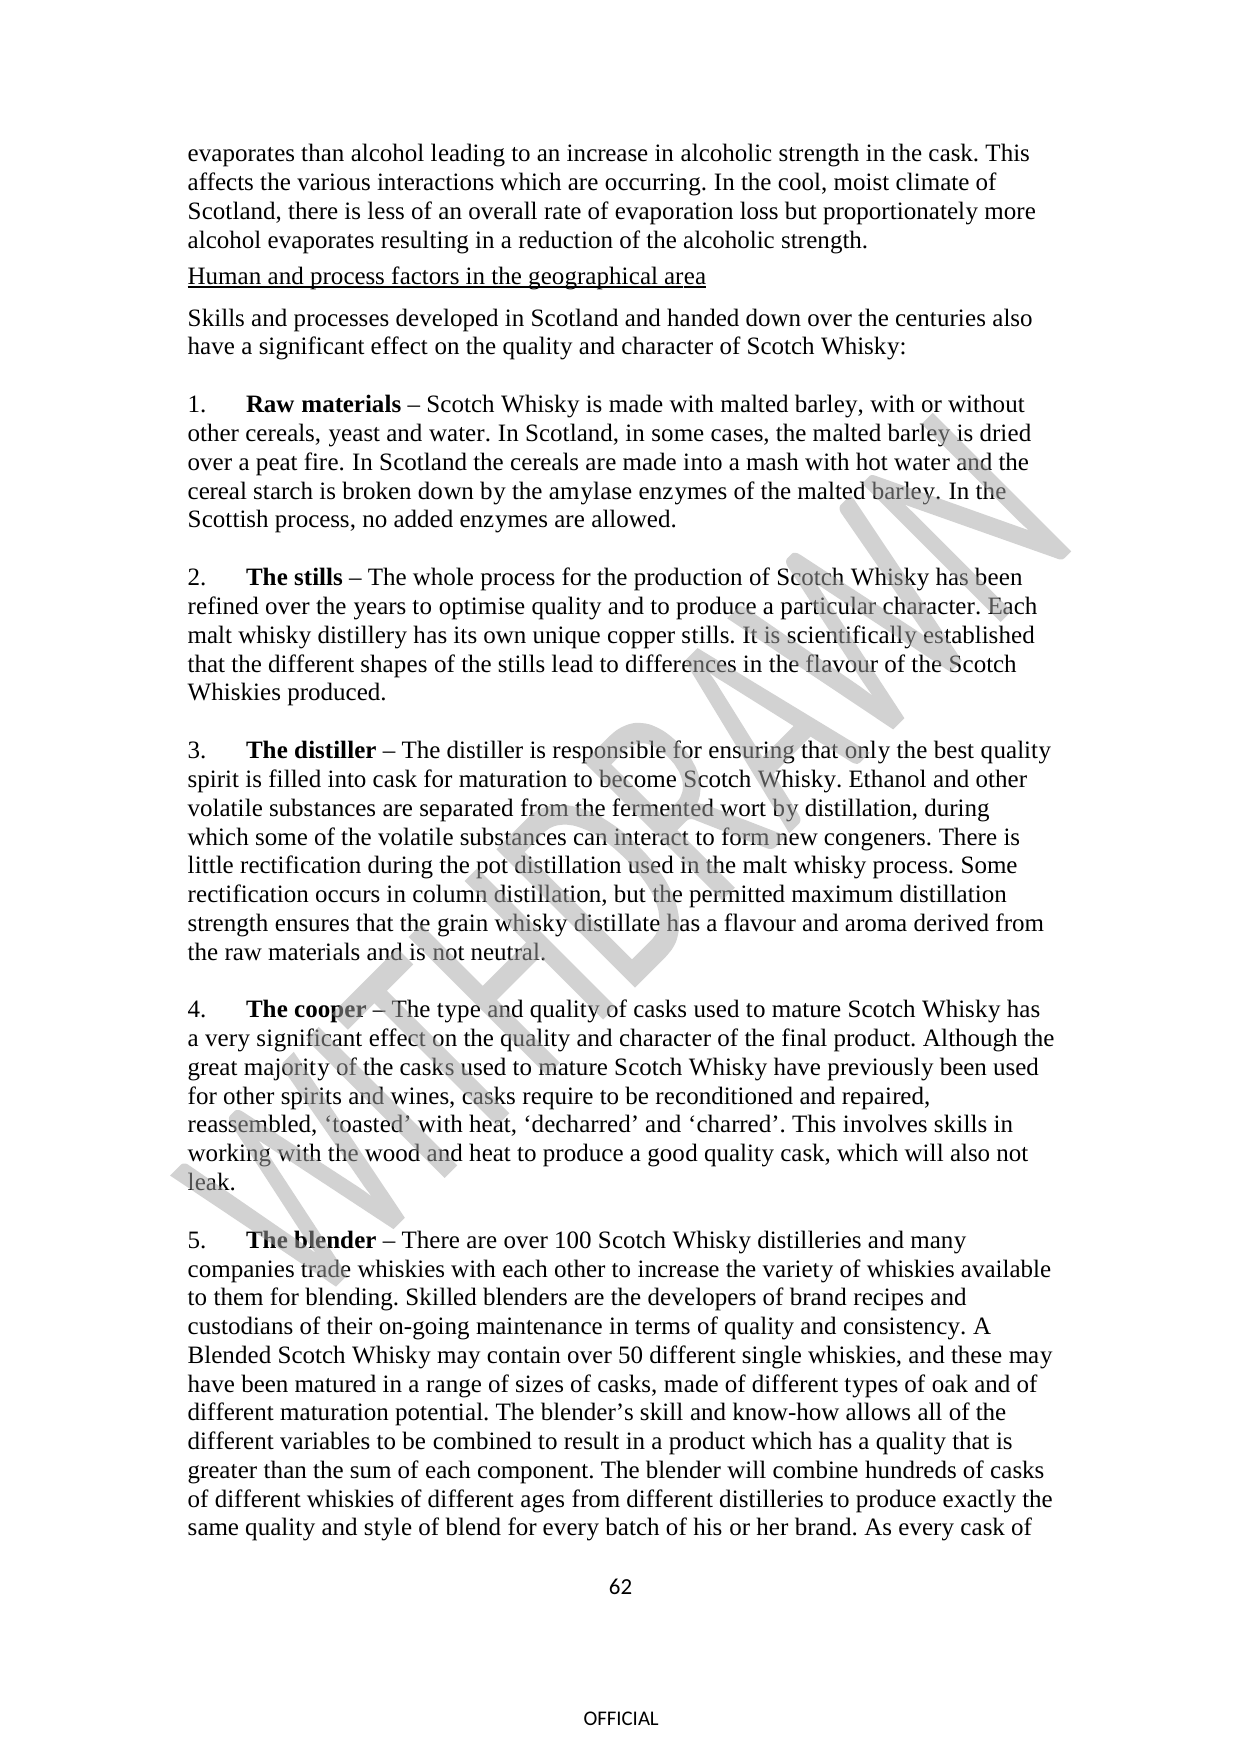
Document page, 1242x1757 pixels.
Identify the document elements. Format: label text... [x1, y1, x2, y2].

text 3. The distiller – The distiller is responsible for ensuring that only the best quality spirit is filled into cask for maturation to become Scotch Whisky. Ethanol and other volatile substances are separated from the fermented wort by distillation, during [777, 736, 1055, 822]
text which some of the volatile substances can interact to form new congeners. There is little rectification during the pot distillation used in the malt whisky process. Some rectification occurs in column distillation, but the permitted maximum distillation strength ensures that the grain whisky distillate has a flavour and aroma derived from the raw materials and is not neutral. [611, 822, 1047, 966]
text 2. The stills – The whole process for the production of Scotch Whisky has been refined over the years to optimise quality and to produce a particular character. Each malt whisky distillery has its own unique copper stills. It is scientifically established that the different shapes of the stills lead to differences in the flavour of the Scotch Whiskies produced. [813, 562, 924, 635]
text a very significant effect on the quality and character of the final product. Although the great majority of the casks used to mature Scotch Whisky have previously been used for other spirits and wines, casks require to be reconditioned and repaired, reassembled, ‘toasted’ with heat, ‘decharred’ and ‘charred’. This involves skills in working with the wood and heat to produce a good quality cask, which will also not leak. [187, 1023, 1056, 1196]
text which some of the volatile substances can interact to form new congeners. There is little rectification during the pot distillation used in the malt whisky process. Some rectification occurs in column distillation, but the permitted maximum distillation strength ensures that the grain whisky distillate has a flavour and aroma derived from the raw materials and is not neutral. [526, 825, 659, 958]
text 2. The stills – The whole process for the production of Scotch Whisky has been refined over the years to optimise quality and to produce a particular character. Each malt whisky distillery has its own unique copper stills. It is scientifically established that the different shapes of the stills lead to differences in the flavour of the Scotch Whiskies produced. [187, 562, 869, 706]
text 3. The distiller – The distiller is responsible for ensuring that only the best quality spirit is filled into cask for maturation to become Scotch Whisky. Ethanol and other volatile substances are separated from the fermented wort by distillation, during [187, 736, 642, 822]
text Human and process factors in the geographical area [187, 261, 1069, 290]
text 5. The blender – There are over 100 Scotch Whisky distilleries and many companies trade whiskies with each other to increase the variety of whiskies available to them for blending. Skilled blenders are the developers of brand recipes and custodians of their on-going maintenance in terms of quality and consistency. A Blended Scotch Whisky may contain over 50 different single whiskies, and these may have been matured in a range of sizes of casks, made of different types of oak and of different maturation potential. The blender’s skill and know-how allows all of the different variables to be combined to result in a product which has a quality that is greater than the sum of each component. The blender will combine hundreds of casks of different whiskies of different ages from different distilleries to produce exactly the same quality and style of blend for every batch of his or her brand. As every cask of [187, 1225, 1056, 1541]
text 2. The stills – The whole process for the production of Scotch Whisky has been refined over the years to optimise quality and to produce a particular character. Each malt whisky distillery has its own unique copper stills. It is scientifically established that the different shapes of the stills lead to differences in the flavour of the Scotch Whiskies produced. [820, 562, 1039, 706]
text which some of the volatile substances can interact to form new congeners. There is little rectification during the pot distillation used in the malt whisky process. Some rectification occurs in column distillation, but the permitted maximum distillation strength ensures that the grain whisky distillate has a flavour and aroma derived from the raw materials and is not neutral. [187, 822, 612, 966]
text 1. Raw materials – Scotch Whisky is made with malted barley, with or without other cereals, yeast and water. In Scotland, in some cases, the malted barley is dried over a peat fire. In Scotland the cereals are made into a mash with hot water and the cereal starch is broken down by the amylase enzymes of the malted barley. In the Scottish process, no added enzymes are allowed. [187, 389, 1033, 533]
text 4. The cooper – The type and quality of casks used to mature Scotch Whisky has [392, 994, 493, 1023]
text 3. The distiller – The distiller is responsible for ensuring that only the best quality spirit is filled into cask for maturation to become Scotch Whisky. Ethanol and other volatile substances are separated from the fermented wort by distillation, during [672, 736, 781, 822]
text 4. The cooper – The type and quality of casks used to mature Scotch Whisky has [187, 994, 350, 1023]
text evaporates than alcohol leading to an increase in alcoholic strength in the cask. This affects the various interactions which are occurring. In the cool, moist climate of Scotland, there is less of an overall rate of evaporation loss but proportionately more alcohol evaporates resulting in a reduction of the alcoholic strength. [187, 138, 1039, 253]
text 4. The cooper – The type and quality of casks used to mature Scotch Whisky has [498, 994, 1069, 1023]
text Skills and processes developed in Scotland and handed down over the centuries also have a significant effect on the quality and character of Scotch Whisky: [187, 303, 1038, 360]
